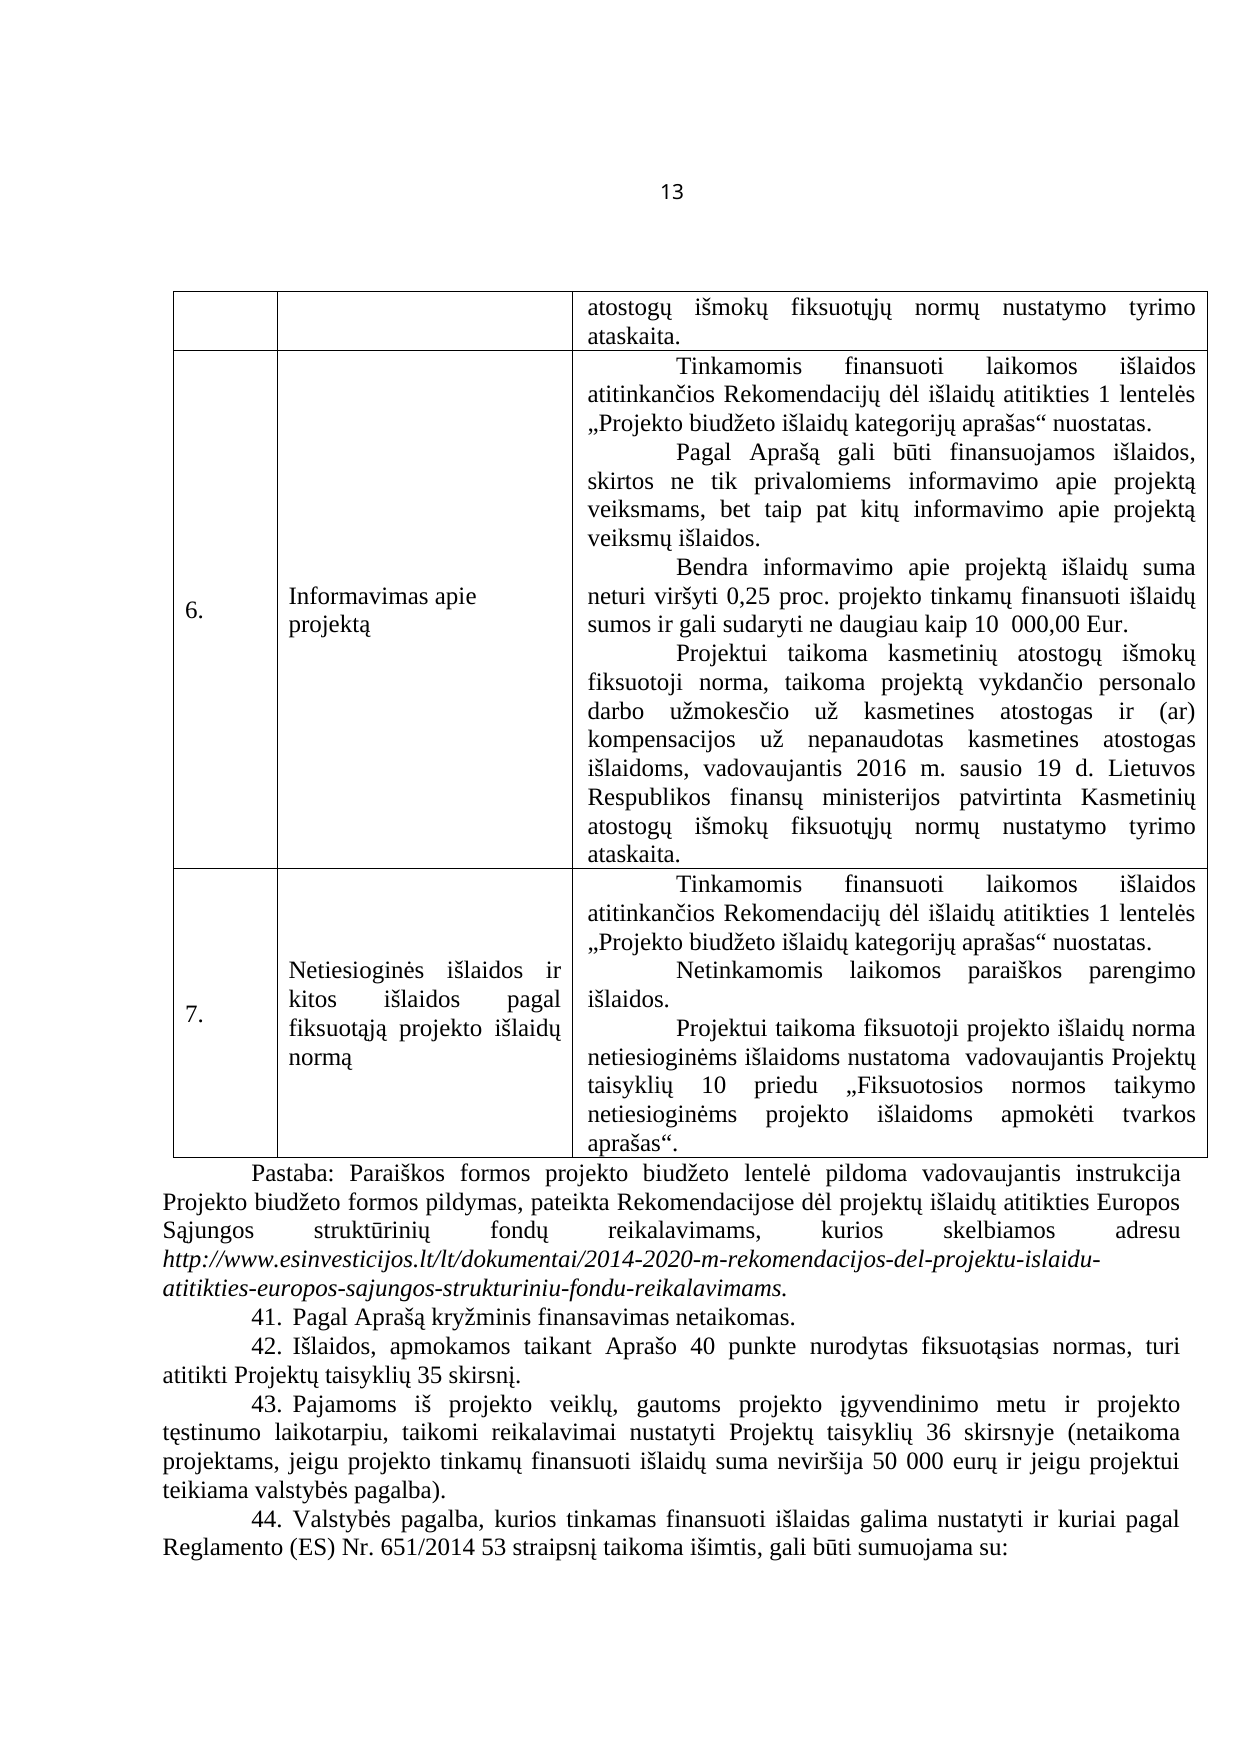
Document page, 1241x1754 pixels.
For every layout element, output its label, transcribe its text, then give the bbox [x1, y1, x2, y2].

text 44. Valstybės pagalba, kurios tinkamas finansuoti išlaidas galima nustatyti ir kuriai pagal Reglamento (ES) Nr. 651/2014 53 straipsnį taikoma išimtis, gali būti sumuojama su: [162, 1504, 1181, 1561]
table_cell Netiesioginės išlaidos ir kitos išlaidos pagal fiksuotąją projekto išlaidų normą [278, 869, 572, 1157]
table_cell [174, 292, 277, 350]
text 42. Išlaidos, apmokamos taikant Aprašo 40 punkte nurodytas fiksuotąsias normas, turi atitikti Projektų taisyklių 35 skirsnį. [162, 1331, 1181, 1389]
table_cell 6. [174, 351, 277, 868]
table_cell Tinkamomis finansuoti laikomos išlaidos atitinkančios Rekomendacijų dėl išlaidų atitikties 1 lentelės „Projekto biudžeto išlaidų kategorijų aprašas“ nuostatas. Pagal Aprašą gali būti finansuojamos išlaidos, skirtos ne tik privalomiems informavimo apie projektą veiksmams, bet taip pat kitų informavimo apie projektą veiksmų išlaidos. Bendra informavimo apie projektą išlaidų suma neturi viršyti 0,25 proc. projekto tinkamų finansuoti išlaidų sumos ir gali sudaryti ne daugiau kaip 10 000,00 Eur. Projektui taikoma kasmetinių atostogų išmokų fiksuotoji norma, taikoma projektą vykdančio personalo darbo užmokesčio už kasmetines atostogas ir (ar) kompensacijos už nepanaudotas kasmetines atostogas išlaidoms, vadovaujantis 2016 m. sausio 19 d. Lietuvos Respublikos finansų ministerijos patvirtinta Kasmetinių atostogų išmokų fiksuotųjų normų nustatymo tyrimo ataskaita. [573, 351, 1207, 868]
table_cell atostogų išmokų fiksuotųjų normų nustatymo tyrimo ataskaita. [573, 292, 1207, 350]
text Pastaba: Paraiškos formos projekto biudžeto lentelė pildoma vadovaujantis instrukcija Projekto biudžeto formos pildymas, pateikta Rekomendacijose dėl projektų išlaidų atitikties Europos Sąjungos struktūrinių fondų reikalavimams, kurios skelbiamos adresu http://www.esinvesticijos.lt/lt/dokumentai/2014-2020-m-rekomendacijos-del-projektu-islaidu-atitikties-europos-sajungos-strukturiniu-fondu-reikalavimams. [162, 1158, 1181, 1302]
table_cell [278, 292, 572, 350]
text 43. Pajamoms iš projekto veiklų, gautoms projekto įgyvendinimo metu ir projekto tęstinumo laikotarpiu, taikomi reikalavimai nustatyti Projektų taisyklių 36 skirsnyje (netaikoma projektams, jeigu projekto tinkamų finansuoti išlaidų suma neviršija 50 000 eurų ir jeigu projektui teikiama valstybės pagalba). [162, 1389, 1181, 1504]
text 41. Pagal Aprašą kryžminis finansavimas netaikomas. [162, 1302, 1181, 1331]
table_cell 7. [174, 869, 277, 1157]
table_cell Informavimas apie projektą [278, 351, 572, 868]
table_cell Tinkamomis finansuoti laikomos išlaidos atitinkančios Rekomendacijų dėl išlaidų atitikties 1 lentelės „Projekto biudžeto išlaidų kategorijų aprašas“ nuostatas. Netinkamomis laikomos paraiškos parengimo išlaidos. Projektui taikoma fiksuotoji projekto išlaidų norma netiesioginėms išlaidoms nustatoma vadovaujantis Projektų taisyklių 10 priedu „Fiksuotosios normos taikymo netiesioginėms projekto išlaidoms apmokėti tvarkos aprašas“. [573, 869, 1207, 1157]
